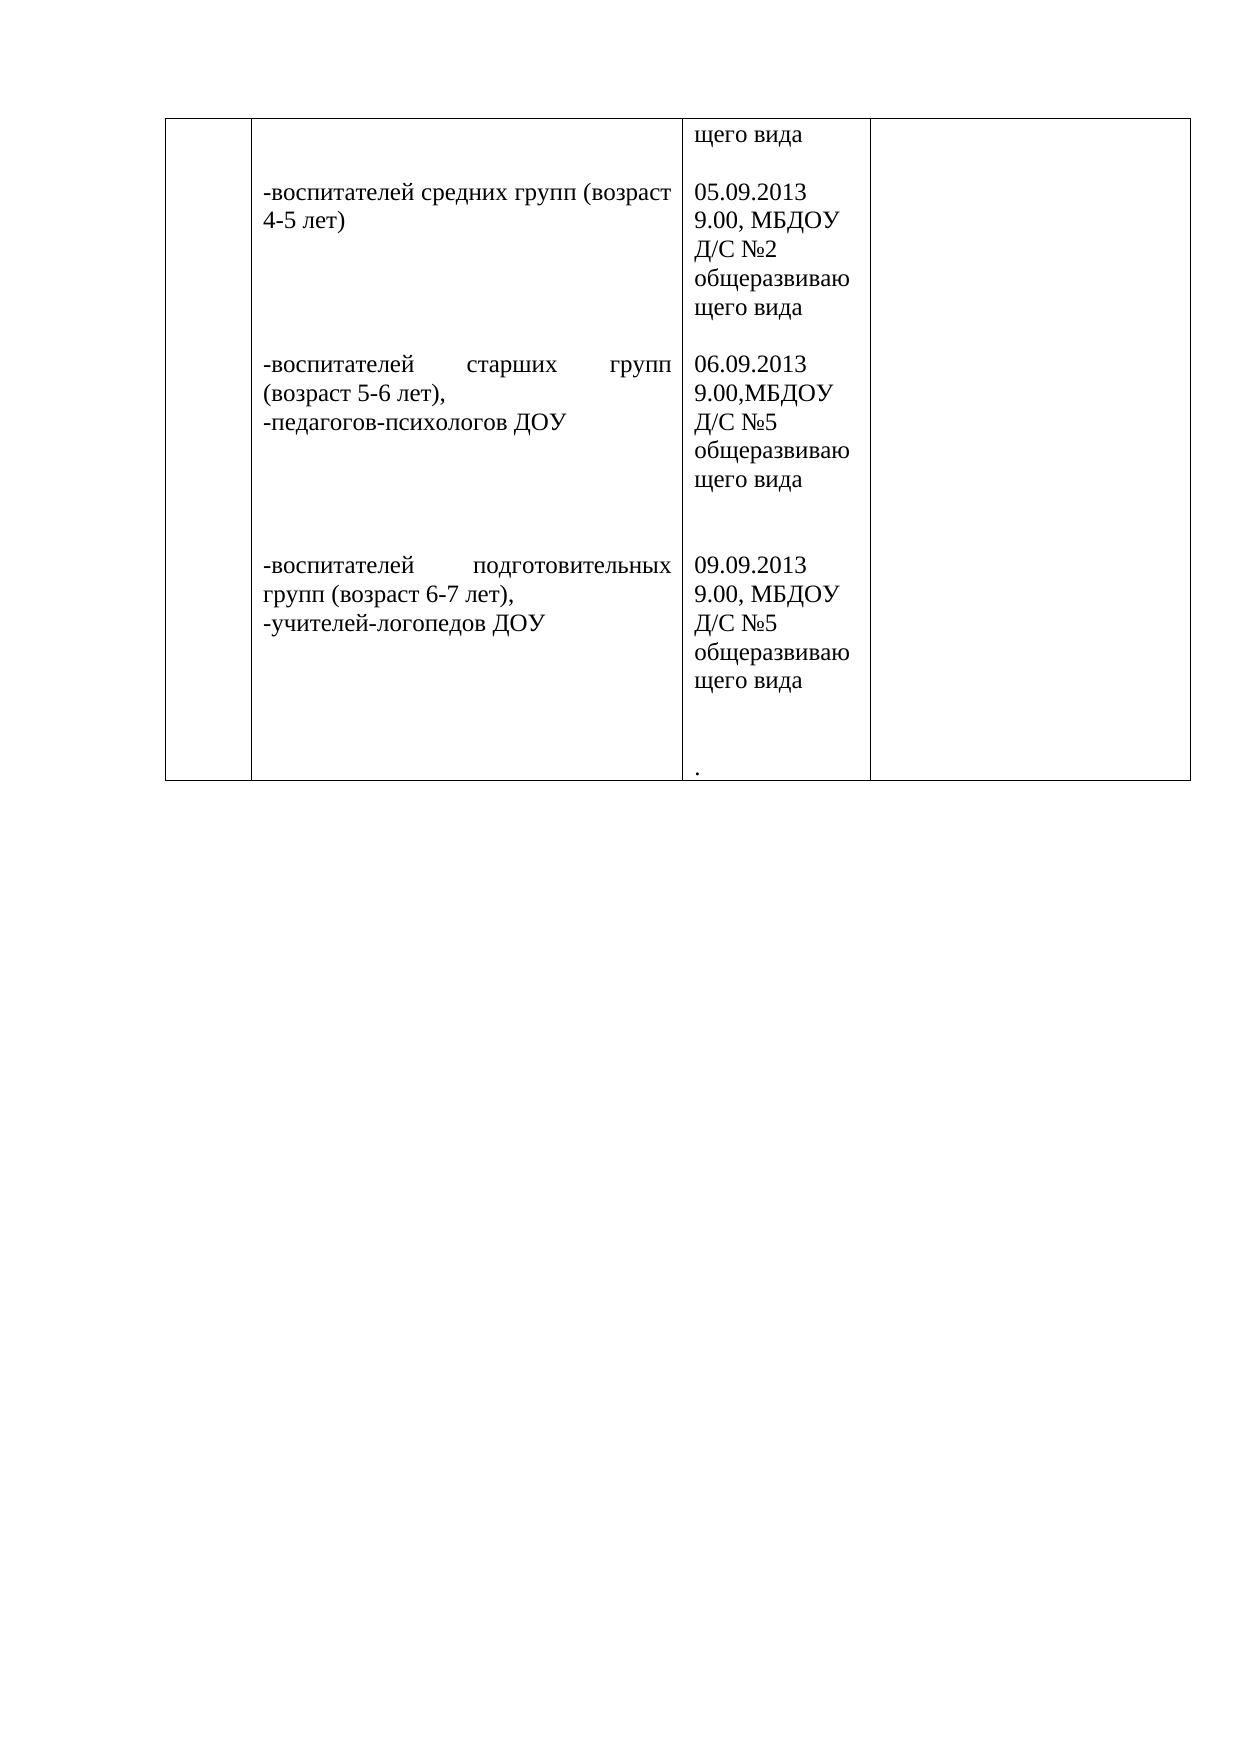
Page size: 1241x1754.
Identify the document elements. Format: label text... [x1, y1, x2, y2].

table_cell [166, 119, 251, 780]
table_cell -воспитателей средних групп (возраст 4-5 лет) -воспитателей старших групп (возраст 5-6 лет), -педагогов-психологов ДОУ -воспитателей подготовительных групп (возраст 6-7 лет), -учителей-логопедов ДОУ [252, 119, 682, 780]
table_cell щего вида 05.09.2013 9.00, МБДОУ Д/С №2 общеразвивающего вида 06.09.2013 9.00,МБДОУ Д/С №5 общеразвивающего вида 09.09.2013 9.00, МБДОУ Д/С №5 общеразвивающего вида . [683, 119, 870, 780]
table_cell [871, 119, 1190, 780]
